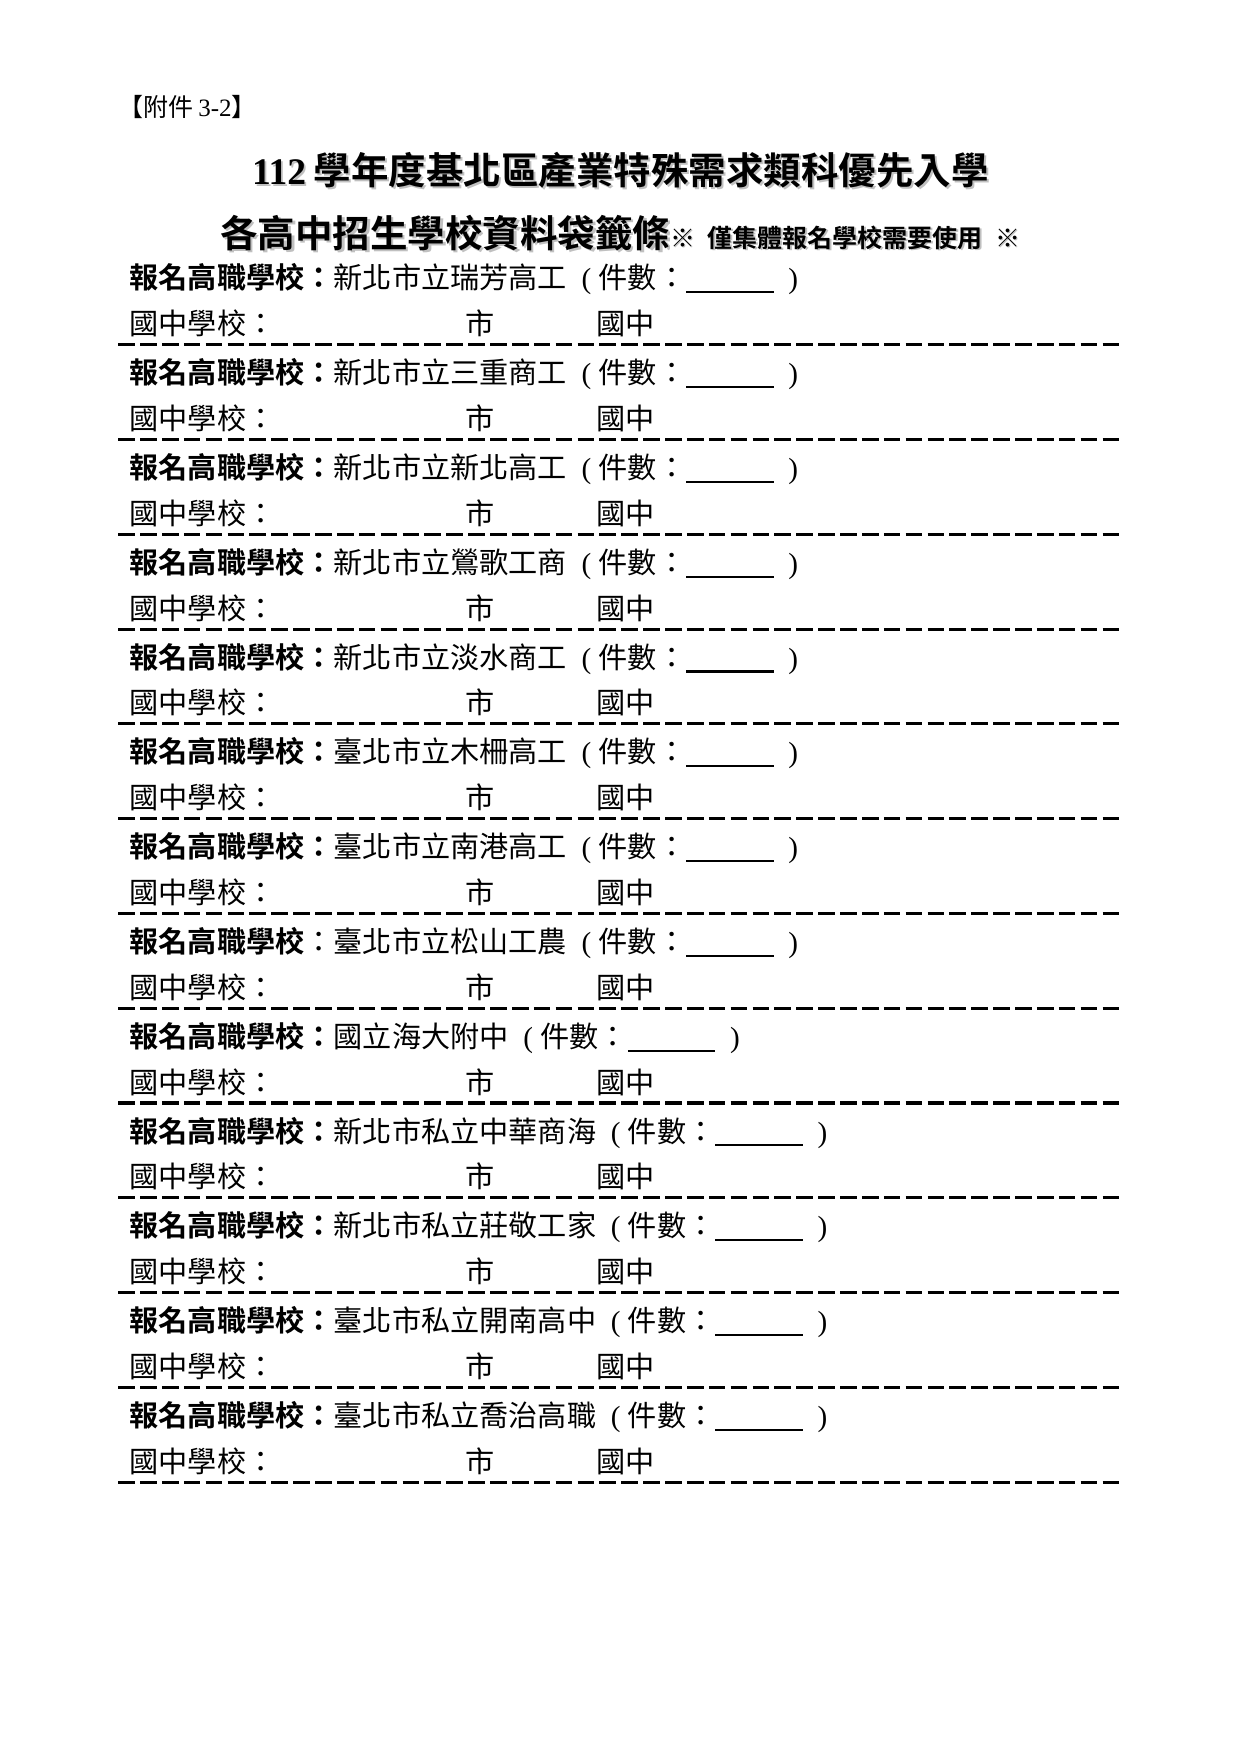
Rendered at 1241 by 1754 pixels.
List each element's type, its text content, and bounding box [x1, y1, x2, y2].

text 【附件3-2】 [118, 64, 1122, 126]
table_cell 報名高職學校：新北市立鶯歌工商 ( 件數： ) 國中學校： 市 國中 [118, 533, 1122, 627]
table_cell 報名高職學校：新北市立三重商工 ( 件數： ) 國中學校： 市 國中 [118, 343, 1122, 438]
table_cell 報名高職學校：臺北市立木柵高工 ( 件數： ) 國中學校： 市 國中 [118, 722, 1122, 817]
text 112學年度基北區產業特殊需求類科優先入學 [118, 126, 1122, 189]
table_cell 報名高職學校：臺北市立南港高工 ( 件數： ) 國中學校： 市 國中 [118, 817, 1122, 912]
table_cell 報名高職學校：臺北市私立開南高中 ( 件數： ) 國中學校： 市 國中 [118, 1291, 1122, 1386]
table_cell 報名高職學校：新北市立新北高工 ( 件數： ) 國中學校： 市 國中 [118, 438, 1122, 533]
table_cell 報名高職學校：新北市私立中華商海 ( 件數： ) 國中學校： 市 國中 [118, 1101, 1122, 1196]
text 各高中招生學校資料袋籤條※ 僅集體報名學校需要使用 ※ [118, 189, 1122, 251]
table_cell 報名高職學校：國立海大附中 ( 件數： ) 國中學校： 市 國中 [118, 1007, 1122, 1101]
table_cell 報名高職學校：臺北市私立喬治高職 ( 件數： ) 國中學校： 市 國中 [118, 1386, 1122, 1481]
table_cell 報名高職學校：臺北市立松山工農 ( 件數： ) 國中學校： 市 國中 [118, 912, 1122, 1007]
table_header 報名高職學校：新北市立瑞芳高工 ( 件數： ) 國中學校： 市 國中 [118, 251, 1122, 343]
table_cell 報名高職學校：新北市私立莊敬工家 ( 件數： ) 國中學校： 市 國中 [118, 1196, 1122, 1291]
table_cell 報名高職學校：新北市立淡水商工 ( 件數： ) 國中學校： 市 國中 [118, 628, 1122, 722]
